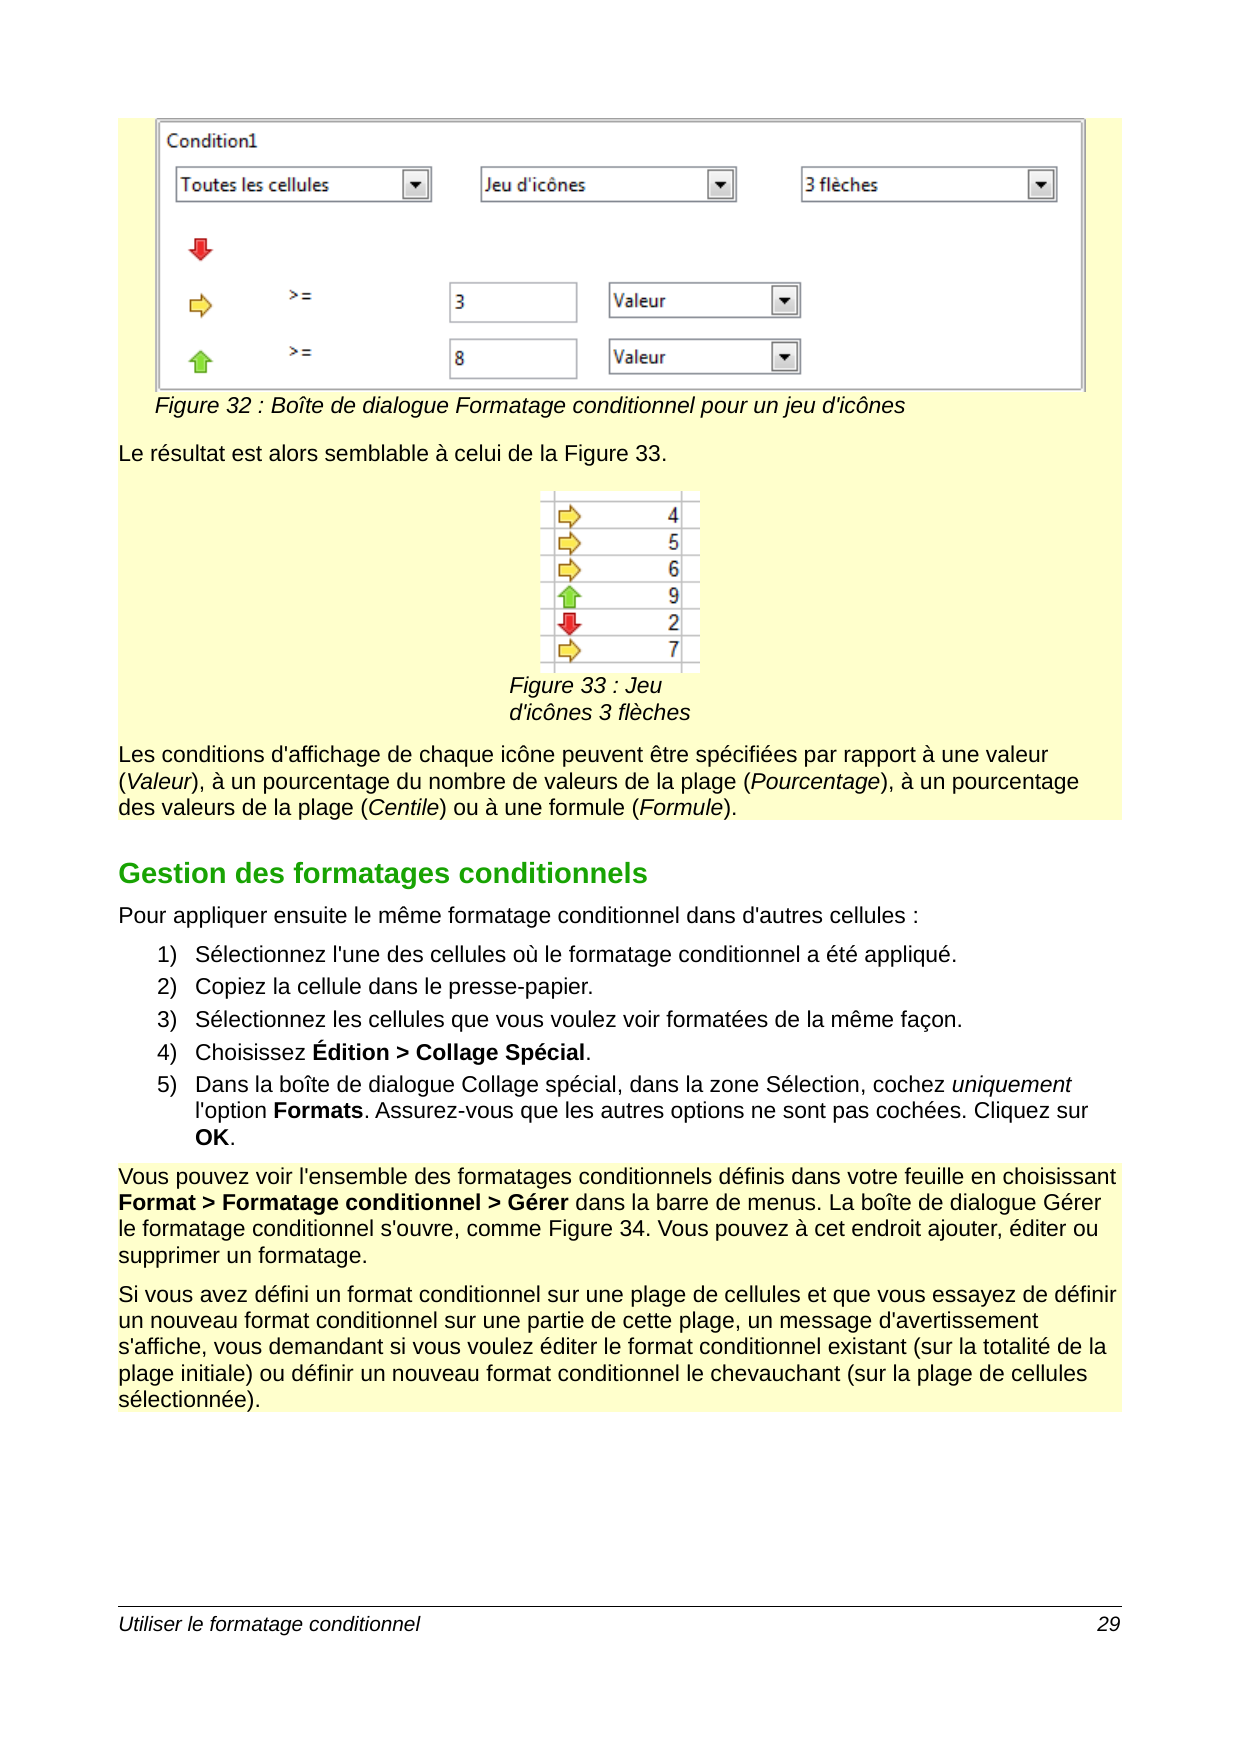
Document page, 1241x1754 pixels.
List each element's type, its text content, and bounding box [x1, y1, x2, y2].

text Vous pouvez voir l'ensemble des formatages conditionnels définis dans votre feuille en choisissant Format > Formatage conditionnel > Gérer dans la barre de menus. La boîte de dialogue Gérer le formatage conditionnel s'ouvre, comme Figure 34. Vous pouvez à cet endroit ajouter, éditer ou supprimer un formatage. [118, 1163, 1122, 1268]
subtitle Gestion des formatages conditionnels [118, 856, 1122, 889]
text Le résultat est alors semblable à celui de la Figure 33. [118, 439, 1122, 466]
picture [540, 491, 700, 673]
list Sélectionnez les cellules que vous voulez voir formatées de la même façon. [177, 1006, 1122, 1032]
list Sélectionnez l'une des cellules où le formatage conditionnel a été appliqué. [177, 941, 1122, 967]
text Figure 33 : Jeu d'icônes 3 flèches [509, 491, 731, 725]
text Pour appliquer ensuite le même formatage conditionnel dans d'autres cellules : [118, 902, 1122, 928]
text Si vous avez défini un format conditionnel sur une plage de cellules et que vous essayez de définir un nouveau format conditionnel sur une partie de cette plage, un message d'avertissement s'affiche, vous demandant si vous voulez éditer le format conditionnel existant (sur la totalité de la plage initiale) ou définir un nouveau format conditionnel le chevauchant (sur la plage de cellules sélectionnée). [118, 1281, 1122, 1412]
list Copiez la cellule dans le presse-papier. [177, 973, 1122, 1000]
text Les conditions d'affichage de chaque icône peuvent être spécifiées par rapport à une valeur (Valeur), à un pourcentage du nombre de valeurs de la plage (Pourcentage), à un pourcentage des valeurs de la plage (Centile) ou à une formule (Formule). [118, 741, 1122, 820]
picture [154, 118, 1086, 392]
text Figure 32 : Boîte de dialogue Formatage conditionnel pour un jeu d'icônes [154, 392, 1086, 418]
list Dans la boîte de dialogue Collage spécial, dans la zone Sélection, cochez uniquement l'option Formats. Assurez-vous que les autres options ne sont pas cochées. Cliquez sur OK. [177, 1071, 1122, 1150]
list Choisissez Édition > Collage Spécial. [177, 1038, 1122, 1065]
